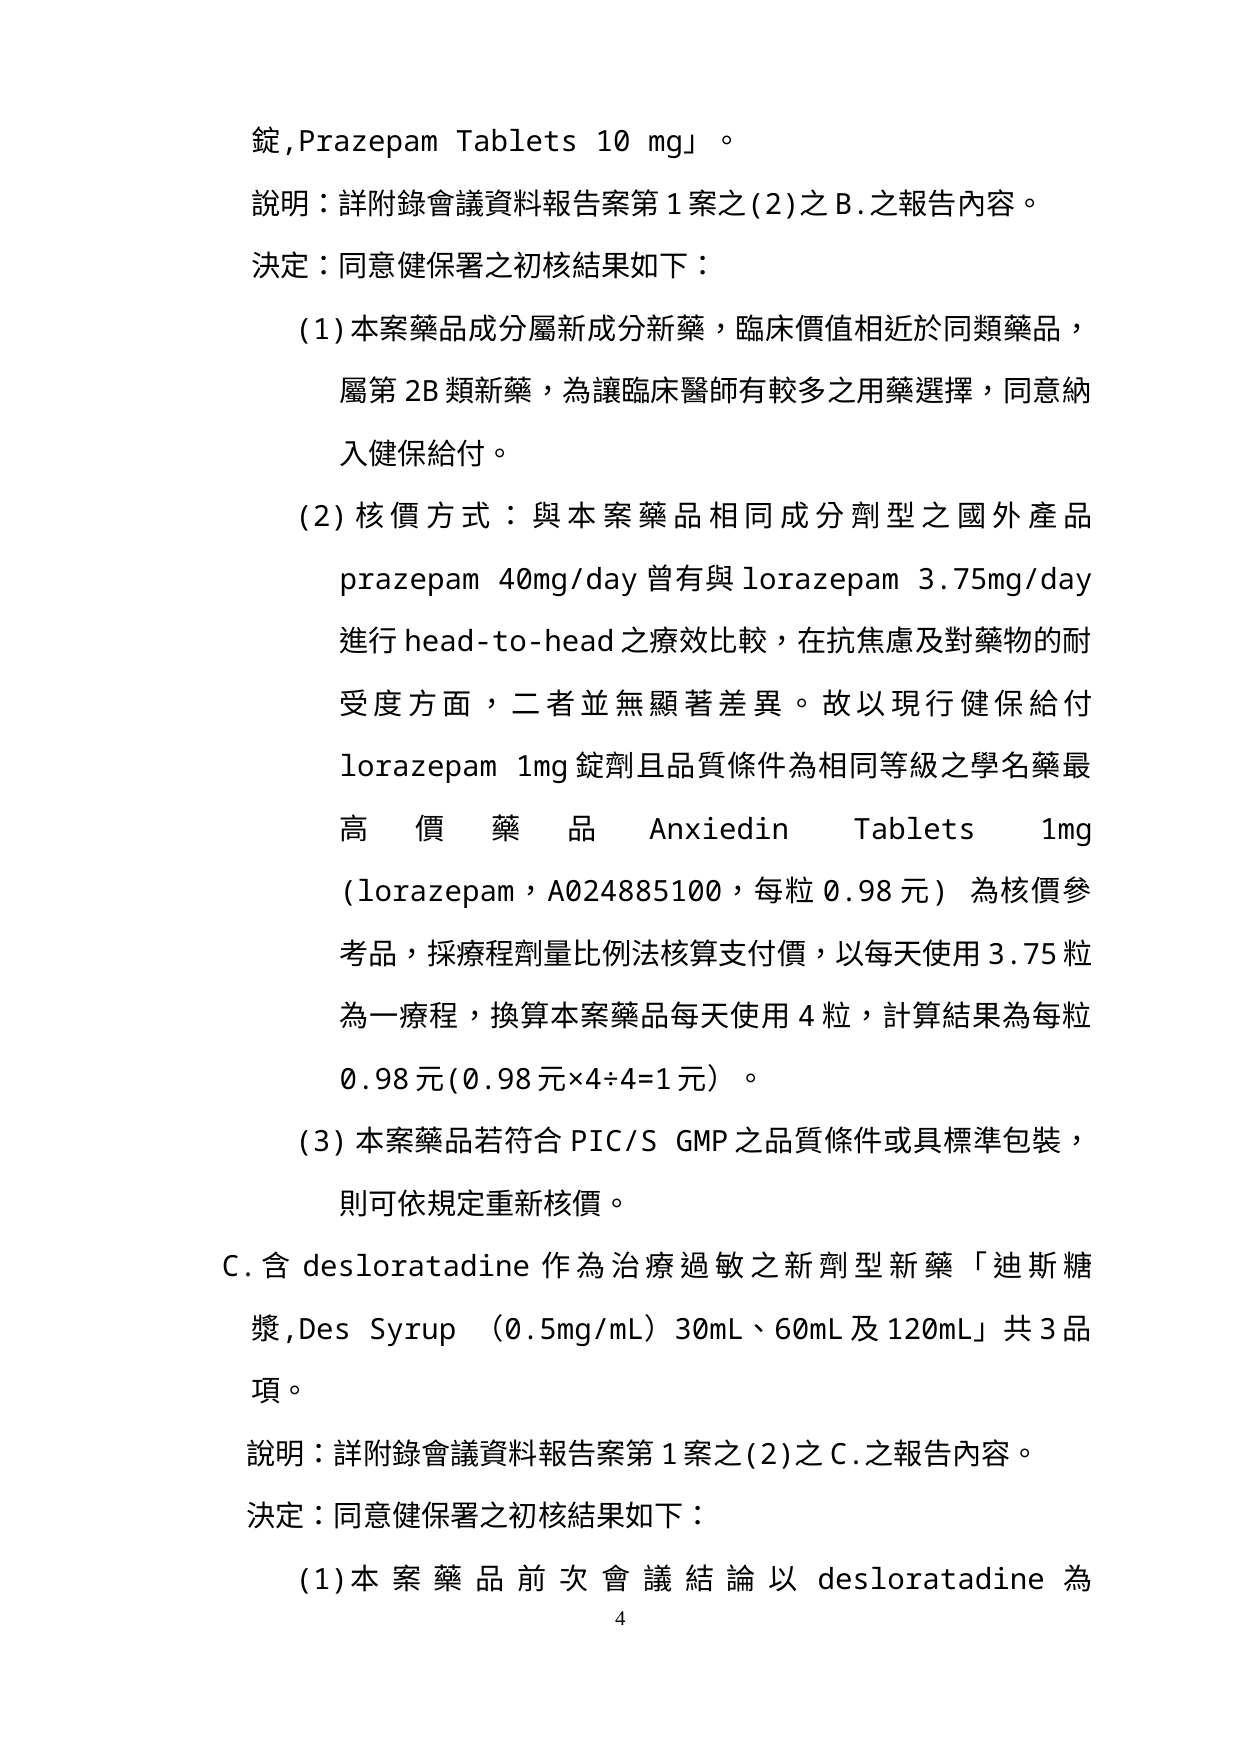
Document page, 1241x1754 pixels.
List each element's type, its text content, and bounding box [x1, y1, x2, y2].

list 本案藥品若符合PIC/S GMP之品質條件或具標準包裝，則可依規定重新核價。 [295, 1097, 1092, 1222]
text 說明：詳附錄會議資料報告案第1案之(2)之B.之報告內容。 [251, 160, 1092, 222]
list 本案藥品成分屬新成分新藥，臨床價值相近於同類藥品，屬第2B類新藥，為讓臨床醫師有較多之用藥選擇，同意納入健保給付。 [295, 285, 1092, 472]
list 本案藥品前次會議結論以desloratadine為 [295, 1535, 1092, 1597]
text 決定：同意健保署之初核結果如下： [251, 222, 1092, 285]
text 說明：詳附錄會議資料報告案第1案之(2)之C.之報告內容。 [246, 1410, 1092, 1472]
list 核價方式：與本案藥品相同成分劑型之國外產品prazepam 40mg/day曾有與lorazepam 3.75mg/day進行head-to-head之療效比較，在抗焦慮及對藥物的耐受度方面，二者並無顯著差異。故以現行健保給付lorazepam 1mg錠劑且品質條件為相同等級之學名藥最高價藥品Anxiedin Tablets 1mg (lorazepam，A024885100，每粒0.98元) 為核價參考品，採療程劑量比例法核算支付價，以每天使用3.75粒為一療程，換算本案藥品每天使用4粒，計算結果為每粒0.98元(0.98元×4÷4=1元）。 [295, 472, 1092, 1097]
list 錠,Prazepam Tablets 10 mg」。 [222, 97, 1092, 160]
list 含desloratadine作為治療過敏之新劑型新藥「迪斯糖漿,Des Syrup （0.5mg/mL）30mL、60mL及120mL」共3品項。 [222, 1222, 1092, 1410]
text 決定：同意健保署之初核結果如下： [246, 1472, 1092, 1535]
